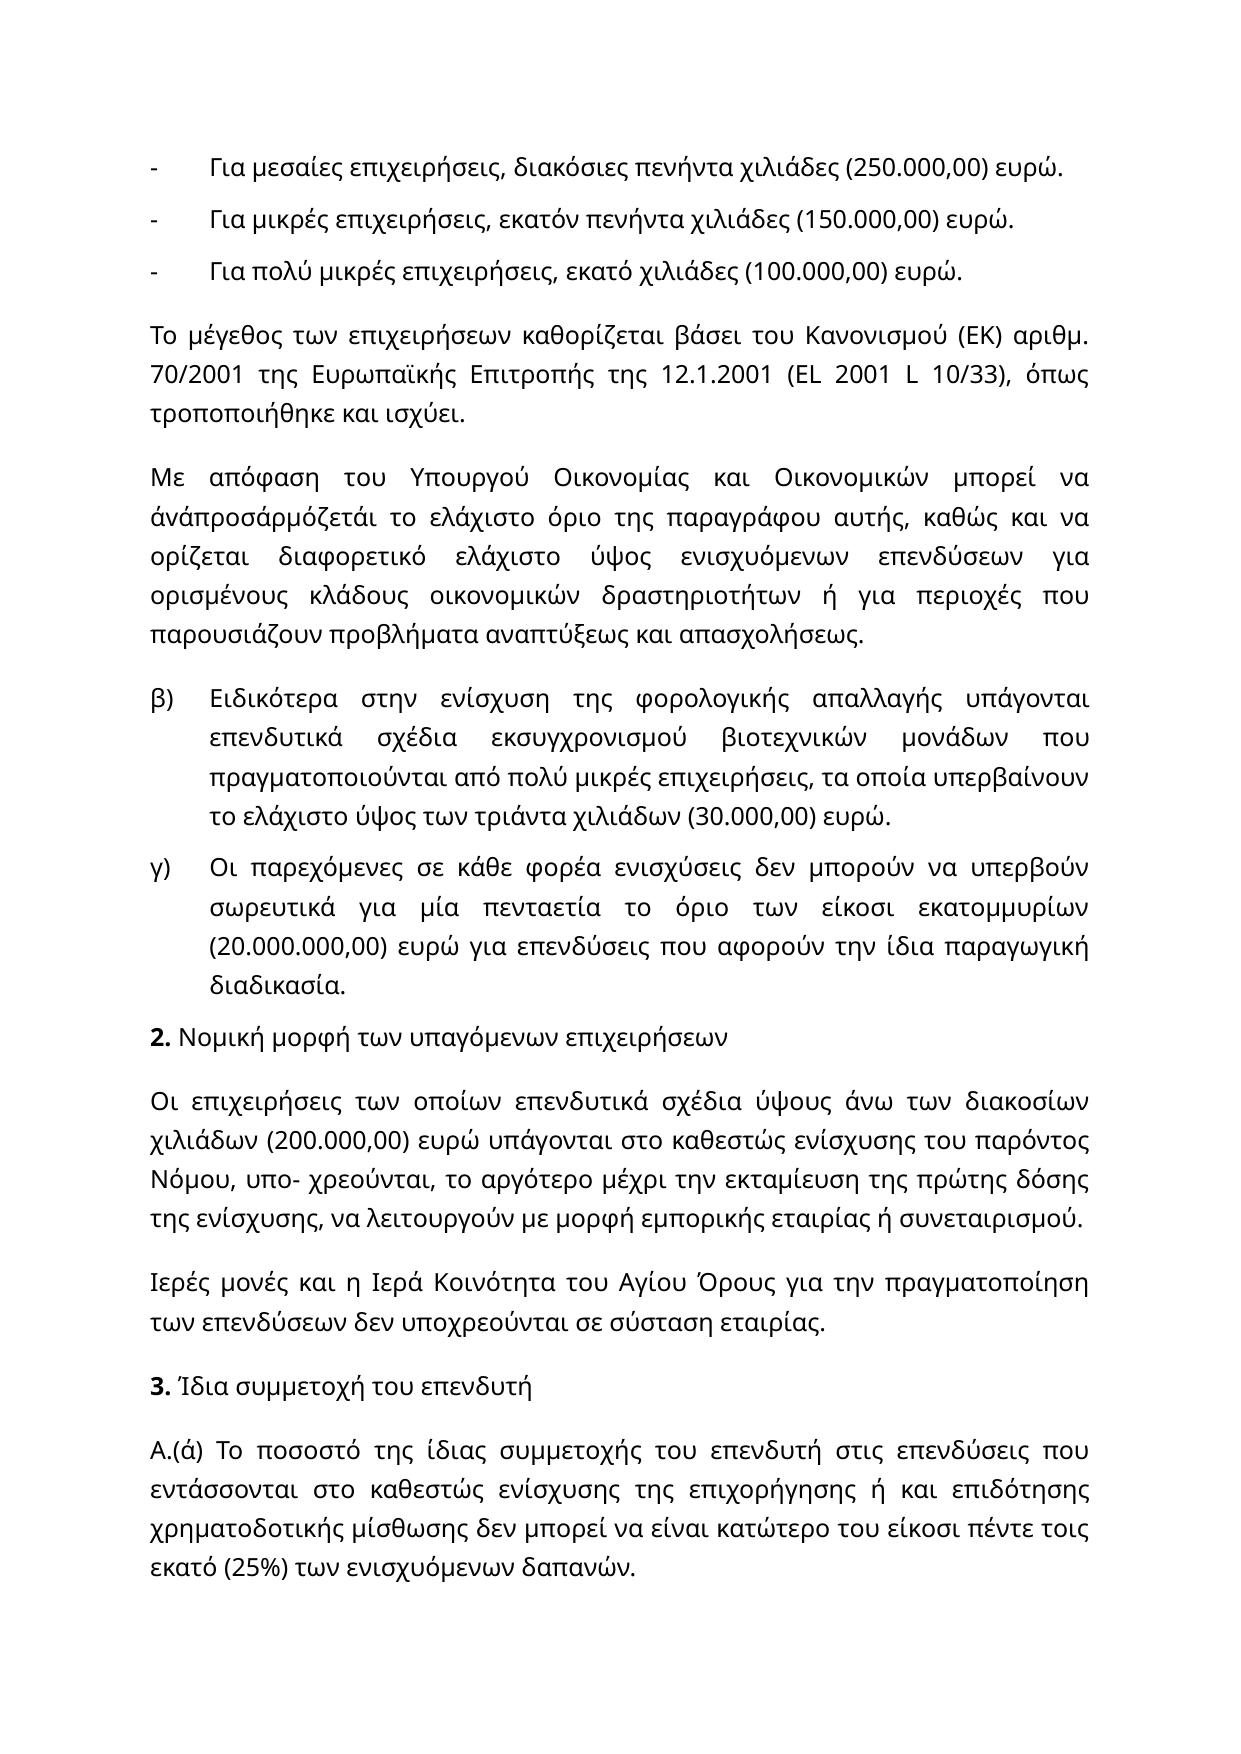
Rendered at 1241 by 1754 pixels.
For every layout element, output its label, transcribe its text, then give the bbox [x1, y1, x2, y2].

list - Για μικρές επιχειρήσεις, εκατόν πενήντα χιλιάδες (150.000,00) ευρώ. [150, 202, 1090, 236]
list - Για πολύ μικρές επιχειρήσεις, εκατό χιλιάδες (100.000,00) ευρώ. [150, 253, 1090, 287]
text 3. Ίδια συμμετοχή του επενδυτή [150, 1368, 1090, 1402]
list β) Ειδικότερα στην ενίσχυση της φορολογικής απαλλαγής υπάγονται επενδυτικά σχέδια εκσυγχρονισμού βιοτεχνικών μονάδων που πραγματοποιούνται από πολύ μικρές επιχειρήσεις, τα οποία υπερβαίνουν το ελάχιστο ύψος των τριάντα χιλιάδων (30.000,00) ευρώ. [150, 681, 1090, 832]
list - Για μεσαίες επιχειρήσεις, διακόσιες πενήντα χιλιάδες (250.000,00) ευρώ. [150, 150, 1090, 184]
list γ) Οι παρεχόμενες σε κάθε φορέα ενισχύσεις δεν μπορούν να υπερβούν σωρευτικά για μία πενταετία το όριο των είκοσι εκατομμυρίων (20.000.000,00) ευρώ για επενδύσεις που αφορούν την ίδια παραγωγική διαδικασία. [150, 850, 1090, 1002]
text Ιερές μονές και η Ιερά Κοινότητα του Αγίου Όρους για την πραγματοποίηση των επενδύσεων δεν υποχρεούνται σε σύσταση εταιρίας. [150, 1265, 1090, 1338]
text 2. Νομική μορφή των υπαγόμενων επιχειρήσεων [150, 1019, 1090, 1053]
text Οι επιχειρήσεις των οποίων επενδυτικά σχέδια ύψους άνω των διακοσίων χιλιάδων (200.000,00) ευρώ υπάγονται στο καθεστώς ενίσχυσης του παρόντος Νόμου, υπο- χρεούνται, το αργότερο μέχρι την εκταμίευση της πρώτης δόσης της ενίσχυσης, να λειτουργούν με μορφή εμπορικής εταιρίας ή συνεταιρισμού. [150, 1083, 1090, 1235]
text Το μέγεθος των επιχειρήσεων καθορίζεται βάσει του Κανονισμού (ΕΚ) αριθμ. 70/2001 της Ευρωπαϊκής Επιτροπής της 12.1.2001 (EL 2001 L 10/33), όπως τροποποιήθηκε και ισχύει. [150, 317, 1090, 430]
text Με απόφαση του Υπουργού Οικονομίας και Οικονομικών μπορεί να άvάπρoσάρμόζετάι το ελάχιστο όριο της παραγράφου αυτής, καθώς και να ορίζεται διαφορετικό ελάχιστο ύψος ενισχυόμενων επενδύσεων για ορισμένους κλάδους οικονομικών δραστηριοτήτων ή για περιοχές που παρουσιάζουν προβλήματα αναπτύξεως και απασχολήσεως. [150, 460, 1090, 651]
text Α.(ά) Το ποσοστό της ίδιας συμμετοχής του επενδυτή στις επενδύσεις που εντάσσονται στο καθεστώς ενίσχυσης της επιχορήγησης ή και επιδότησης χρηματοδοτικής μίσθωσης δεν μπορεί να είναι κατώτερο του είκοσι πέντε τοις εκατό (25%) των ενισχυόμενων δαπανών. [150, 1432, 1090, 1584]
